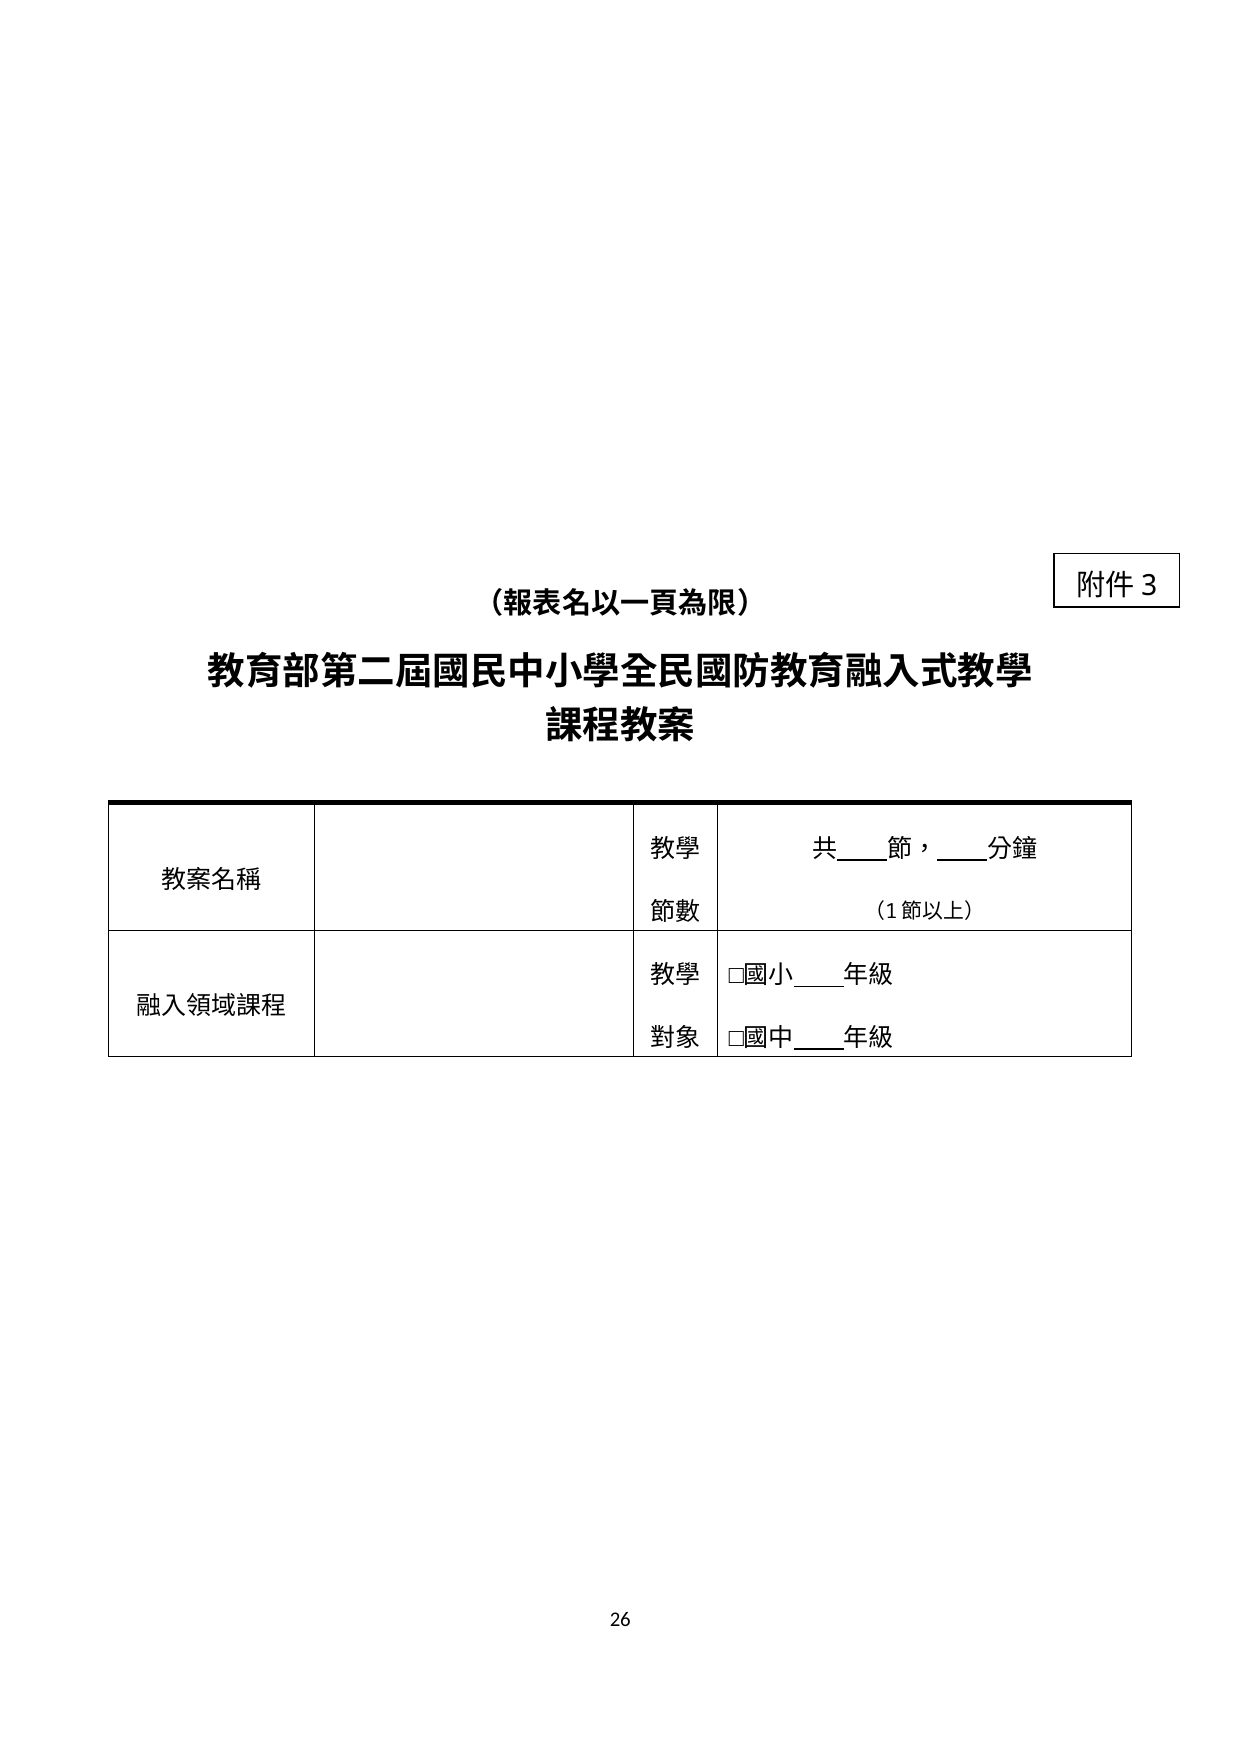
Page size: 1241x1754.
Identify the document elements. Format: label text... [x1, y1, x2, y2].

table_cell □國小 年級 □國中 年級 [718, 931, 1131, 1056]
text 附件3 [1070, 562, 1164, 598]
table_header 共 節， 分鐘 （1節以上） [718, 805, 1131, 930]
table_cell 融入領域課程 [109, 931, 314, 1056]
table_header 教案名稱 [109, 805, 314, 930]
table_cell 教學對象 [634, 931, 717, 1056]
text （報表名以一頁為限） [187, 559, 1053, 622]
table_header [315, 805, 633, 930]
table_cell [315, 931, 633, 1056]
table_header 教學節數 [634, 805, 717, 930]
text 課程教案 [187, 695, 1053, 749]
text 教育部第二屆國民中小學全民國防教育融入式教學 [187, 641, 1053, 695]
text [1055, 554, 1179, 606]
